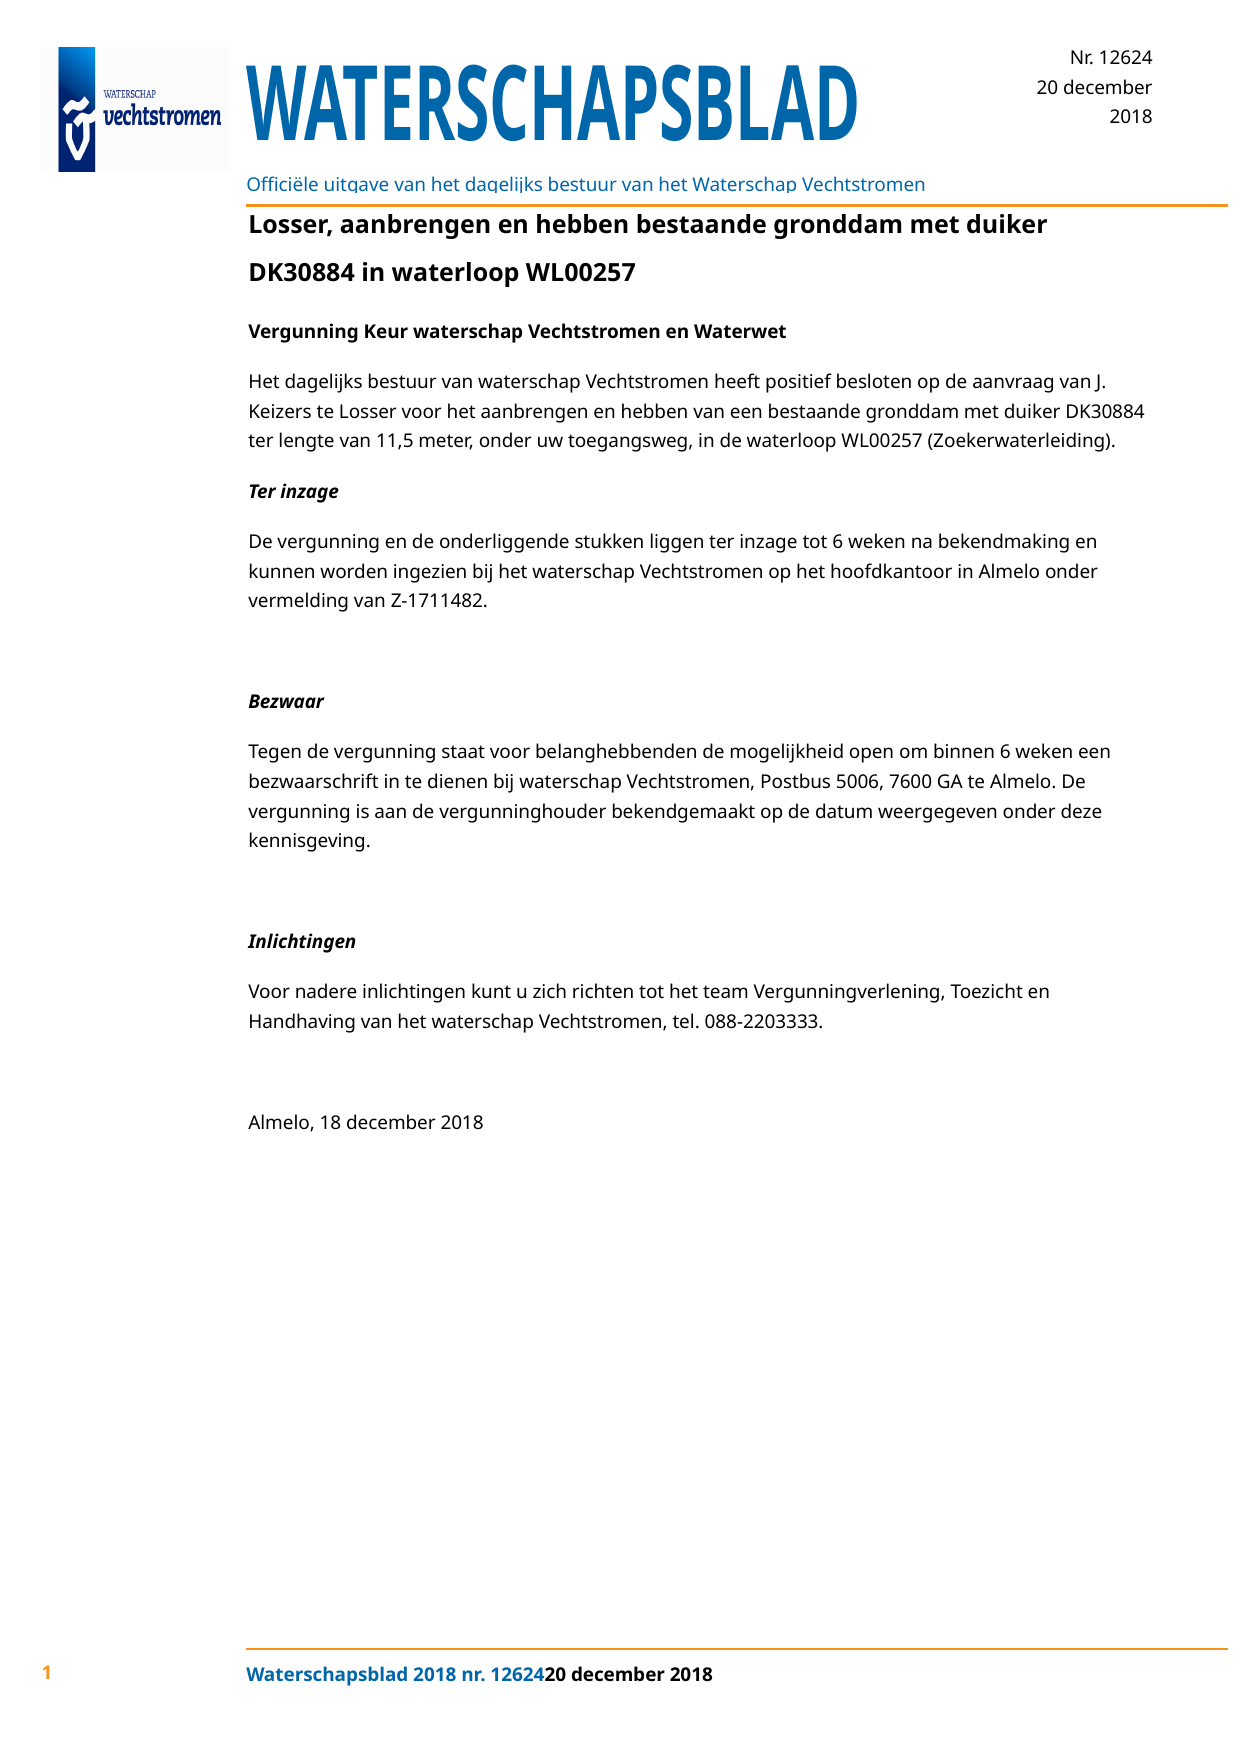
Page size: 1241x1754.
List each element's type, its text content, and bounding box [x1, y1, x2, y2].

text Losser, aanbrengen en hebben bestaande gronddam met duiker DK30884 in waterloop WL00257 [248, 207, 1152, 288]
text Bezwaar [248, 688, 1152, 714]
text Inlichtingen [248, 928, 1152, 954]
text Vergunning Keur waterschap Vechtstromen en Waterwet [248, 318, 1152, 344]
picture [41, 47, 231, 172]
text De vergunning en de onderliggende stukken liggen ter inzage tot 6 weken na bekendmaking en kunnen worden ingezien bij het waterschap Vechtstromen op het hoofdkantoor in Almelo onder vermelding van Z-1711482. [248, 528, 1152, 613]
text Voor nadere inlichtingen kunt u zich richten tot het team Vergunningverlening, Toezicht en Handhaving van het waterschap Vechtstromen, tel. 088-2203333. [248, 979, 1152, 1034]
text Tegen de vergunning staat voor belanghebbenden de mogelijkheid open om binnen 6 weken een bezwaarschrift in te dienen bij waterschap Vechtstromen, Postbus 5006, 7600 GA te Almelo. De vergunning is aan de vergunninghouder bekendgemaakt op de datum weergegeven onder deze kennisgeving. [248, 739, 1152, 853]
text Almelo, 18 december 2018 [248, 1109, 1152, 1135]
text Het dagelijks bestuur van waterschap Vechtstromen heeft positief besloten op de aanvraag van J. Keizers te Losser voor het aanbrengen en hebben van een bestaande gronddam met duiker DK30884 ter lengte van 11,5 meter, onder uw toegangsweg, in de waterloop WL00257 (Zoekerwaterleiding). [248, 368, 1152, 453]
text Ter inzage [248, 478, 1152, 504]
